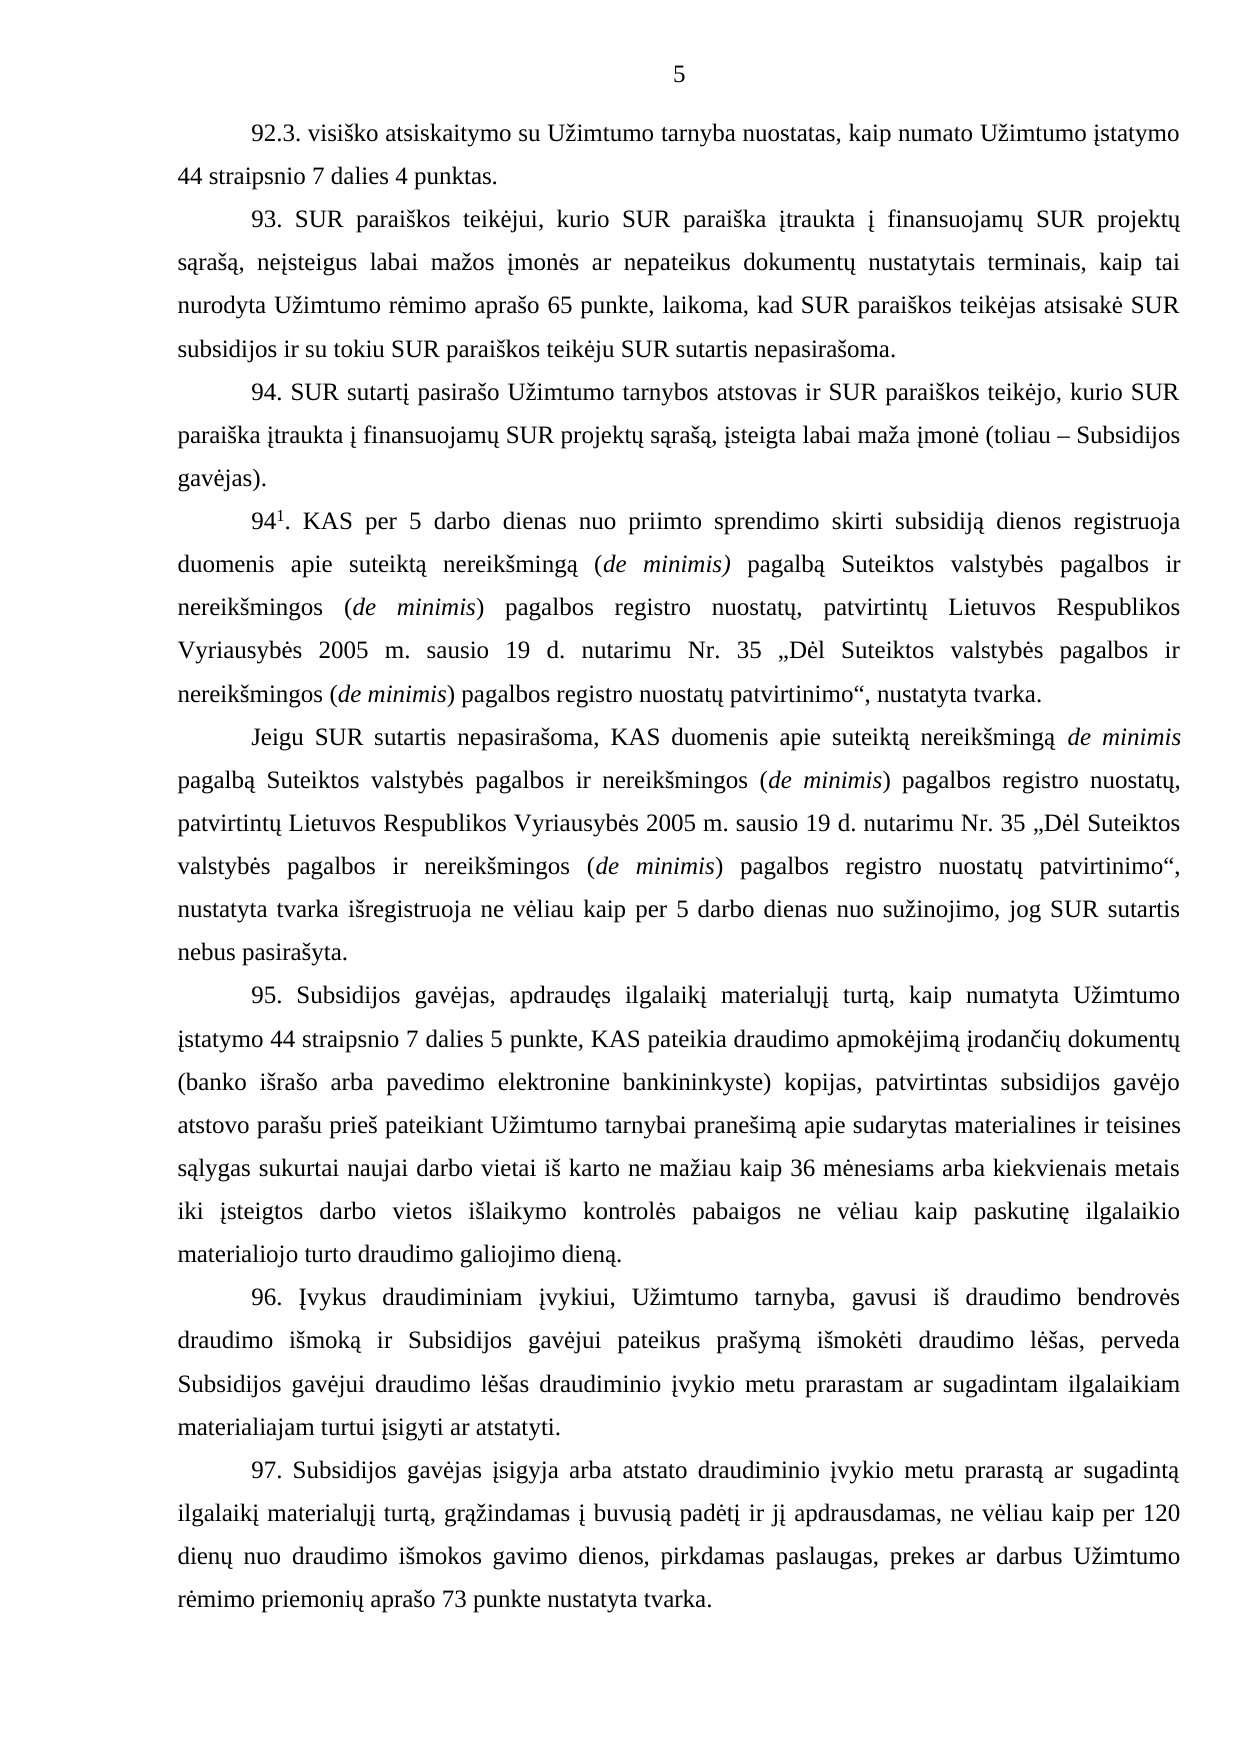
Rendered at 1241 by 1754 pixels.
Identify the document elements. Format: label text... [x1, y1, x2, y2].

text 97. Subsidijos gavėjas įsigyja arba atstato draudiminio įvykio metu prarastą ar sugadintą ilgalaikį materialųjį turtą, grąžindamas į buvusią padėtį ir jį apdrausdamas, ne vėliau kaip per 120 dienų nuo draudimo išmokos gavimo dienos, pirkdamas paslaugas, prekes ar darbus Užimtumo rėmimo priemonių aprašo 73 punkte nustatyta tvarka. [177, 1455, 1181, 1613]
text 96. Įvykus draudiminiam įvykiui, Užimtumo tarnyba, gavusi iš draudimo bendrovės draudimo išmoką ir Subsidijos gavėjui pateikus prašymą išmokėti draudimo lėšas, perveda Subsidijos gavėjui draudimo lėšas draudiminio įvykio metu prarastam ar sugadintam ilgalaikiam materialiajam turtui įsigyti ar atstatyti. [177, 1282, 1181, 1441]
text 93. SUR paraiškos teikėjui, kurio SUR paraiška įtraukta į finansuojamų SUR projektų sąrašą, neįsteigus labai mažos įmonės ar nepateikus dokumentų nustatytais terminais, kaip tai nurodyta Užimtumo rėmimo aprašo 65 punkte, laikoma, kad SUR paraiškos teikėjas atsisakė SUR subsidijos ir su tokiu SUR paraiškos teikėju SUR sutartis nepasirašoma. [177, 204, 1181, 362]
text Jeigu SUR sutartis nepasirašoma, KAS duomenis apie suteiktą nereikšmingą de minimis pagalbą Suteiktos valstybės pagalbos ir nereikšmingos (de minimis) pagalbos registro nuostatų, patvirtintų Lietuvos Respublikos Vyriausybės 2005 m. sausio 19 d. nutarimu Nr. 35 „Dėl Suteiktos valstybės pagalbos ir nereikšmingos (de minimis) pagalbos registro nuostatų patvirtinimo“, nustatyta tvarka išregistruoja ne vėliau kaip per 5 darbo dienas nuo sužinojimo, jog SUR sutartis nebus pasirašyta. [177, 722, 1181, 966]
text 941. KAS per 5 darbo dienas nuo priimto sprendimo skirti subsidiją dienos registruoja duomenis apie suteiktą nereikšmingą (de minimis) pagalbą Suteiktos valstybės pagalbos ir nereikšmingos (de minimis) pagalbos registro nuostatų, patvirtintų Lietuvos Respublikos Vyriausybės 2005 m. sausio 19 d. nutarimu Nr. 35 „Dėl Suteiktos valstybės pagalbos ir nereikšmingos (de minimis) pagalbos registro nuostatų patvirtinimo“, nustatyta tvarka. [177, 506, 1181, 707]
text 92.3. visiško atsiskaitymo su Užimtumo tarnyba nuostatas, kaip numato Užimtumo įstatymo 44 straipsnio 7 dalies 4 punktas. [177, 118, 1181, 190]
text 94. SUR sutartį pasirašo Užimtumo tarnybos atstovas ir SUR paraiškos teikėjo, kurio SUR paraiška įtraukta į finansuojamų SUR projektų sąrašą, įsteigta labai maža įmonė (toliau – Subsidijos gavėjas). [177, 377, 1181, 492]
text 95. Subsidijos gavėjas, apdraudęs ilgalaikį materialųjį turtą, kaip numatyta Užimtumo įstatymo 44 straipsnio 7 dalies 5 punkte, KAS pateikia draudimo apmokėjimą įrodančių dokumentų (banko išrašo arba pavedimo elektronine bankininkyste) kopijas, patvirtintas subsidijos gavėjo atstovo parašu prieš pateikiant Užimtumo tarnybai pranešimą apie sudarytas materialines ir teisines sąlygas sukurtai naujai darbo vietai iš karto ne mažiau kaip 36 mėnesiams arba kiekvienais metais iki įsteigtos darbo vietos išlaikymo kontrolės pabaigos ne vėliau kaip paskutinę ilgalaikio materialiojo turto draudimo galiojimo dieną. [177, 981, 1181, 1268]
